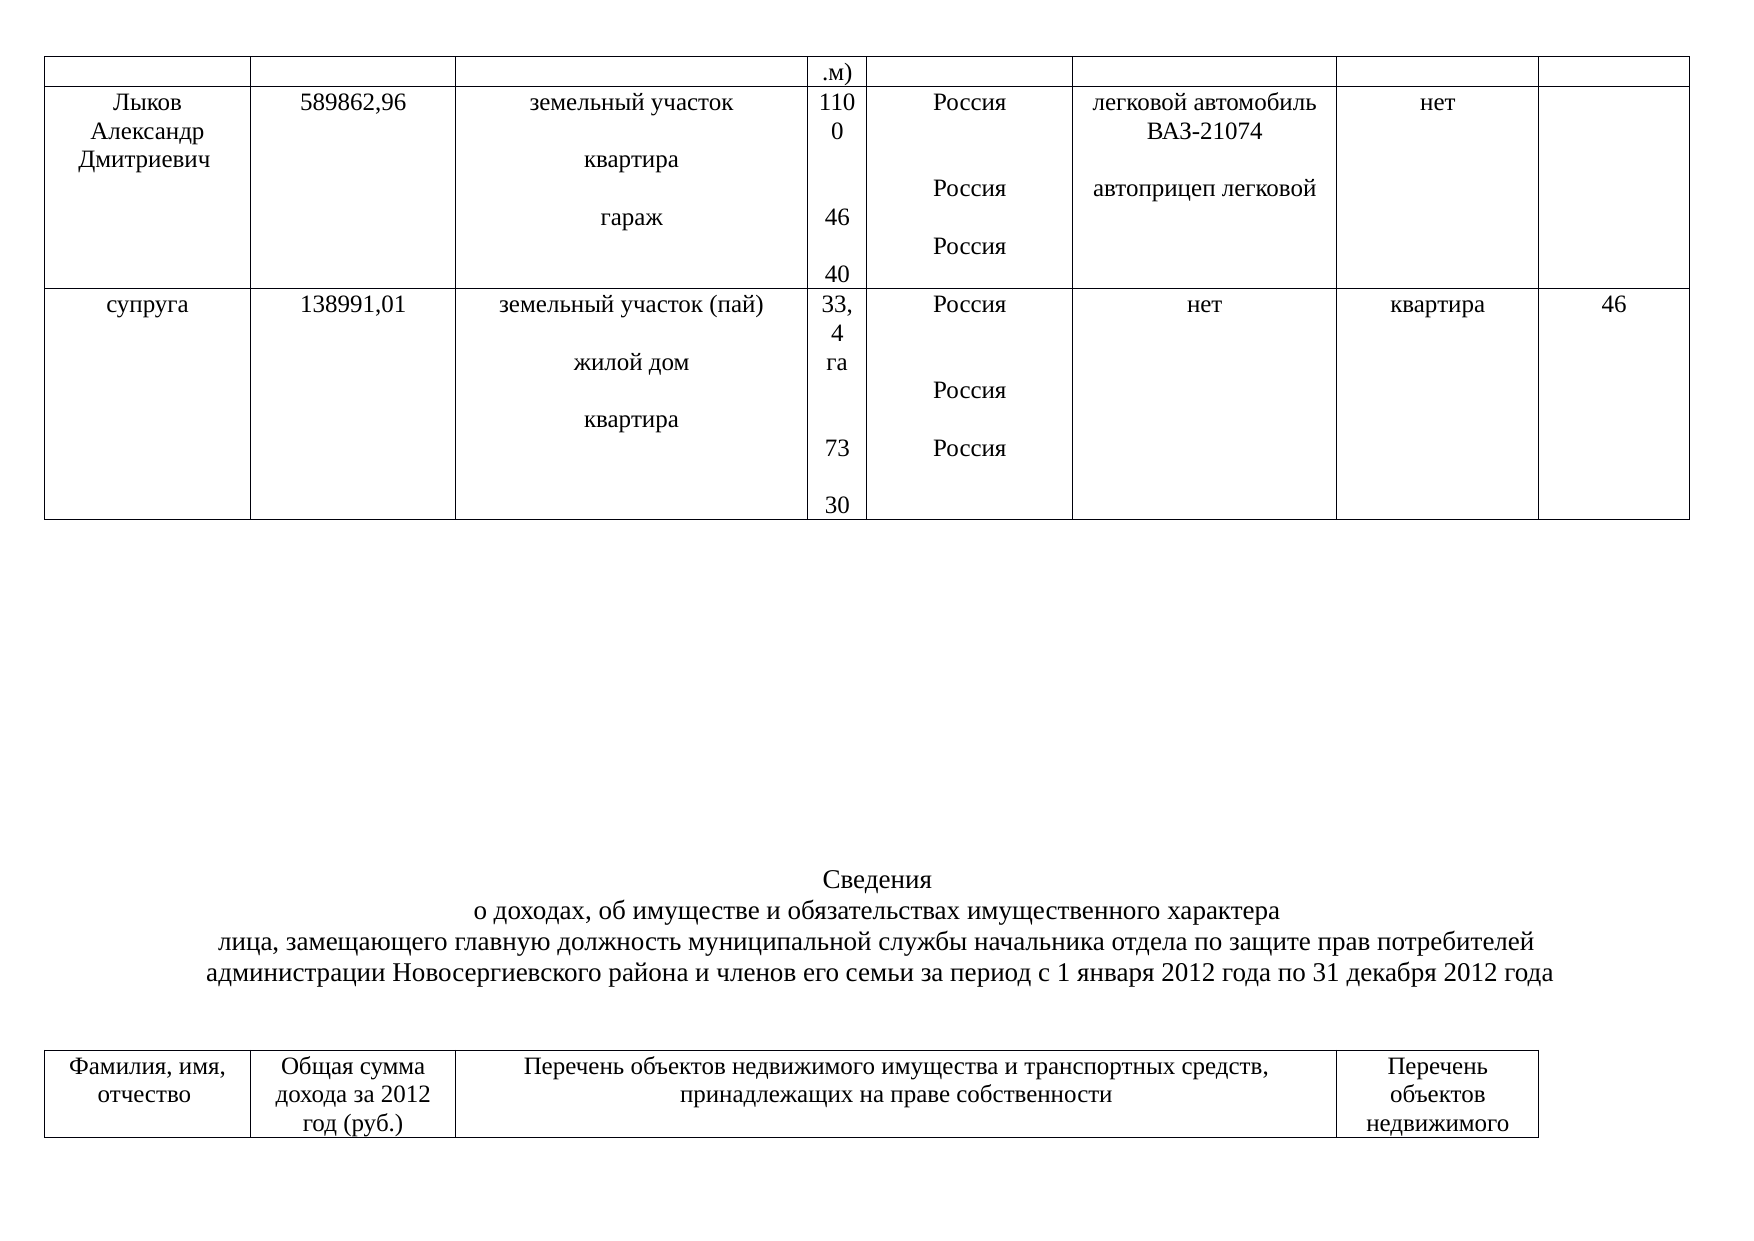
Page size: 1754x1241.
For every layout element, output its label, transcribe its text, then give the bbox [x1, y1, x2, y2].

table_cell [456, 57, 807, 86]
table_cell земельный участок (пай) жилой дом квартира [456, 289, 807, 519]
text Сведения [118, 863, 1636, 894]
table_cell [1539, 57, 1689, 86]
text администрации Новосергиевского района и членов его семьи за период с 1 января 2012 года по 31 декабря 2012 года [118, 956, 1636, 987]
table_cell [1073, 57, 1336, 86]
table_header Фамилия, имя, отчество [45, 1051, 250, 1137]
text о доходах, об имуществе и обязательствах имущественного характера [118, 894, 1636, 925]
table_cell нет [1073, 289, 1336, 519]
table_cell 1100 46 40 [808, 87, 866, 288]
table_cell [1337, 57, 1538, 86]
table_cell [1539, 87, 1689, 288]
table_header [251, 57, 455, 86]
table_cell 33,4 га 73 30 [808, 289, 866, 519]
table_cell Россия Россия Россия [867, 289, 1072, 519]
table_header Перечень объектов недвижимого [1337, 1051, 1538, 1137]
table_cell квартира [1337, 289, 1538, 519]
table_cell нет [1337, 87, 1538, 288]
table_cell [867, 57, 1072, 86]
table_cell 46 [1539, 289, 1689, 519]
table_cell 589862,96 [251, 87, 455, 288]
table_cell земельный участок квартира гараж [456, 87, 807, 288]
table_header Перечень объектов недвижимого имущества и транспортных средств, принадлежащих на праве собственности [456, 1051, 1336, 1137]
table_cell Россия Россия Россия [867, 87, 1072, 288]
table_cell супруга [45, 289, 250, 519]
text лица, замещающего главную должность муниципальной службы начальника отдела по защите прав потребителей [118, 925, 1636, 956]
table_header [45, 57, 250, 86]
table_cell .м) [808, 57, 866, 86]
table_cell Лыков Александр Дмитриевич [45, 87, 250, 288]
table_header Общая сумма дохода за 2012 год (руб.) [251, 1051, 455, 1137]
table_cell 138991,01 [251, 289, 455, 519]
table_cell легковой автомобиль ВАЗ-21074 автоприцеп легковой [1073, 87, 1336, 288]
